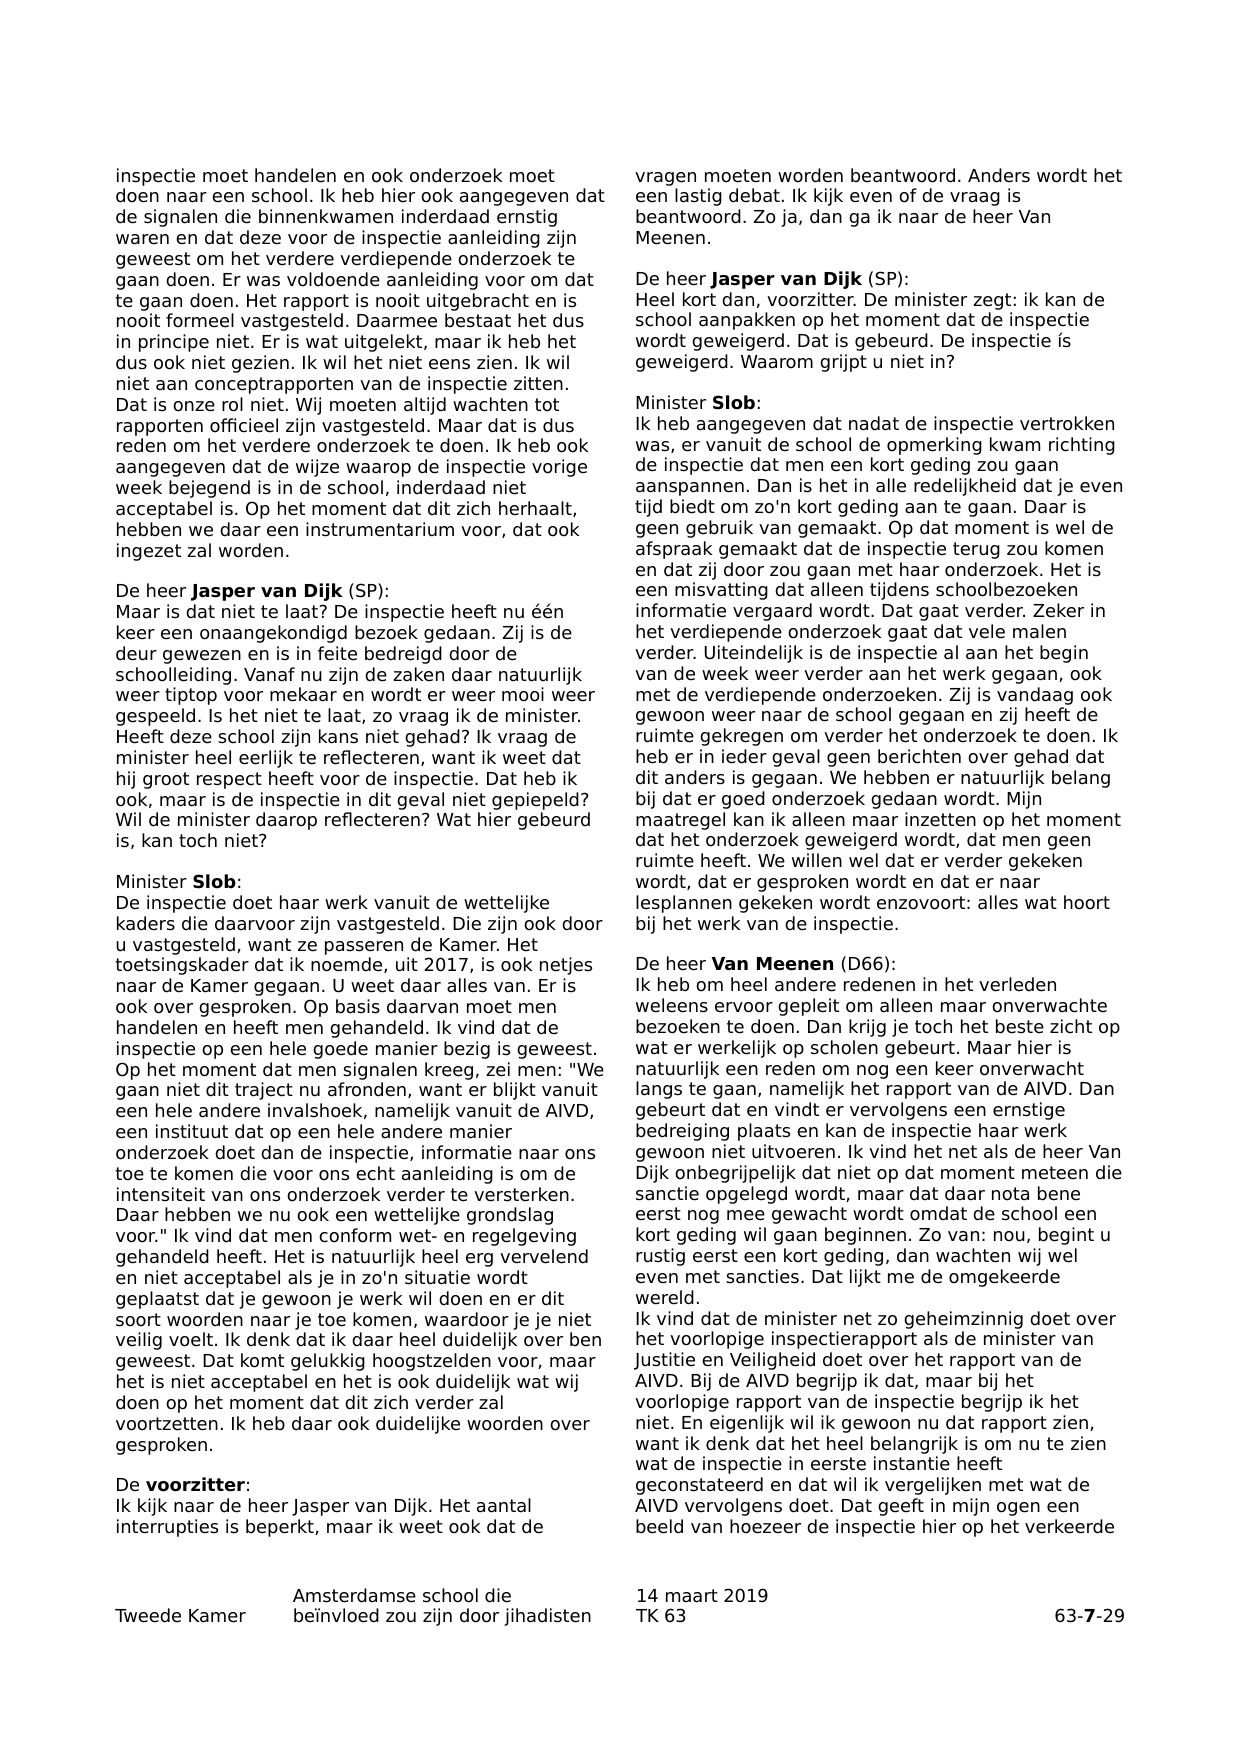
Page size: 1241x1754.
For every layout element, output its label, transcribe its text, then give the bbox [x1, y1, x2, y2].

text Ik heb aangegeven dat nadat de inspectie vertrokken was, er vanuit de school de opmerking kwam richting de inspectie dat men een kort geding zou gaan aanspannen. Dan is het in alle redelijkheid dat je even tijd biedt om zo'n kort geding aan te gaan. Daar is geen gebruik van gemaakt. Op dat moment is wel de afspraak gemaakt dat de inspectie terug zou komen en dat zij door zou gaan met haar onderzoek. Het is een misvatting dat alleen tijdens schoolbezoeken informatie vergaard wordt. Dat gaat verder. Zeker in het verdiepende onderzoek gaat dat vele malen verder. Uiteindelijk is de inspectie al aan het begin van de week weer verder aan het werk gegaan, ook met de verdiepende onderzoeken. Zij is vandaag ook gewoon weer naar de school gegaan en zij heeft de ruimte gekregen om verder het onderzoek te doen. Ik heb er in ieder geval geen berichten over gehad dat dit anders is gegaan. We hebben er natuurlijk belang bij dat er goed onderzoek gedaan wordt. Mijn maatregel kan ik alleen maar inzetten op het moment dat het onderzoek geweigerd wordt, dat men geen ruimte heeft. We willen wel dat er verder gekeken wordt, dat er gesproken wordt en dat er naar lesplannen gekeken wordt enzovoort: alles wat hoort bij het werk van de inspectie. [635, 413, 1125, 934]
text Ik kijk naar de heer Jasper van Dijk. Het aantal interrupties is beperkt, maar ik weet ook dat de [115, 1496, 605, 1537]
text De heer Van Meenen (D66): [635, 954, 1125, 975]
text De heer Jasper van Dijk (SP): [635, 269, 1125, 289]
text inspectie moet handelen en ook onderzoek moet doen naar een school. Ik heb hier ook aangegeven dat de signalen die binnenkwamen inderdaad ernstig waren en dat deze voor de inspectie aanleiding zijn geweest om het verdere verdiepende onderzoek te gaan doen. Er was voldoende aanleiding voor om dat te gaan doen. Het rapport is nooit uitgebracht en is nooit formeel vastgesteld. Daarmee bestaat het dus in principe niet. Er is wat uitgelekt, maar ik heb het dus ook niet gezien. Ik wil het niet eens zien. Ik wil niet aan conceptrapporten van de inspectie zitten. Dat is onze rol niet. Wij moeten altijd wachten tot rapporten officieel zijn vastgesteld. Maar dat is dus reden om het verdere onderzoek te doen. Ik heb ook aangegeven dat de wijze waarop de inspectie vorige week bejegend is in de school, inderdaad niet acceptabel is. Op het moment dat dit zich herhaalt, hebben we daar een instrumentarium voor, dat ook ingezet zal worden. [115, 165, 605, 561]
text Minister Slob: [635, 393, 1125, 413]
text vragen moeten worden beantwoord. Anders wordt het een lastig debat. Ik kijk even of de vraag is beantwoord. Zo ja, dan ga ik naar de heer Van Meenen. [635, 165, 1125, 249]
text De voorzitter: [115, 1475, 605, 1496]
text De inspectie doet haar werk vanuit de wettelijke kaders die daarvoor zijn vastgesteld. Die zijn ook door u vastgesteld, want ze passeren de Kamer. Het toetsingskader dat ik noemde, uit 2017, is ook netjes naar de Kamer gegaan. U weet daar alles van. Er is ook over gesproken. Op basis daarvan moet men handelen en heeft men gehandeld. Ik vind dat de inspectie op een hele goede manier bezig is geweest. Op het moment dat men signalen kreeg, zei men: "We gaan niet dit traject nu afronden, want er blijkt vanuit een hele andere invalshoek, namelijk vanuit de AIVD, een instituut dat op een hele andere manier onderzoek doet dan de inspectie, informatie naar ons toe te komen die voor ons echt aanleiding is om de intensiteit van ons onderzoek verder te versterken. Daar hebben we nu ook een wettelijke grondslag voor." Ik vind dat men conform wet- en regelgeving gehandeld heeft. Het is natuurlijk heel erg vervelend en niet acceptabel als je in zo'n situatie wordt geplaatst dat je gewoon je werk wil doen en er dit soort woorden naar je toe komen, waardoor je je niet veilig voelt. Ik denk dat ik daar heel duidelijk over ben geweest. Dat komt gelukkig hoogstzelden voor, maar het is niet acceptabel en het is ook duidelijk wat wij doen op het moment dat dit zich verder zal voortzetten. Ik heb daar ook duidelijke woorden over gesproken. [115, 893, 605, 1455]
text Heel kort dan, voorzitter. De minister zegt: ik kan de school aanpakken op het moment dat de inspectie wordt geweigerd. Dat is gebeurd. De inspectie ís geweigerd. Waarom grijpt u niet in? [635, 289, 1125, 373]
text Ik heb om heel andere redenen in het verleden weleens ervoor gepleit om alleen maar onverwachte bezoeken te doen. Dan krijg je toch het beste zicht op wat er werkelijk op scholen gebeurt. Maar hier is natuurlijk een reden om nog een keer onverwacht langs te gaan, namelijk het rapport van de AIVD. Dan gebeurt dat en vindt er vervolgens een ernstige bedreiging plaats en kan de inspectie haar werk gewoon niet uitvoeren. Ik vind het net als de heer Van Dijk onbegrijpelijk dat niet op dat moment meteen die sanctie opgelegd wordt, maar dat daar nota bene eerst nog mee gewacht wordt omdat de school een kort geding wil gaan beginnen. Zo van: nou, begint u rustig eerst een kort geding, dan wachten wij wel even met sancties. Dat lijkt me de omgekeerde wereld. [635, 975, 1125, 1308]
text Ik vind dat de minister net zo geheimzinnig doet over het voorlopige inspectierapport als de minister van Justitie en Veiligheid doet over het rapport van de AIVD. Bij de AIVD begrijp ik dat, maar bij het voorlopige rapport van de inspectie begrijp ik het niet. En eigenlijk wil ik gewoon nu dat rapport zien, want ik denk dat het heel belangrijk is om nu te zien wat de inspectie in eerste instantie heeft geconstateerd en dat wil ik vergelijken met wat de AIVD vervolgens doet. Dat geeft in mijn ogen een beeld van hoezeer de inspectie hier op het verkeerde [635, 1308, 1125, 1537]
text De heer Jasper van Dijk (SP): [115, 581, 605, 602]
text Minister Slob: [115, 872, 605, 893]
text Maar is dat niet te laat? De inspectie heeft nu één keer een onaangekondigd bezoek gedaan. Zij is de deur gewezen en is in feite bedreigd door de schoolleiding. Vanaf nu zijn de zaken daar natuurlijk weer tiptop voor mekaar en wordt er weer mooi weer gespeeld. Is het niet te laat, zo vraag ik de minister. Heeft deze school zijn kans niet gehad? Ik vraag de minister heel eerlijk te reflecteren, want ik weet dat hij groot respect heeft voor de inspectie. Dat heb ik ook, maar is de inspectie in dit geval niet gepiepeld? Wil de minister daarop reflecteren? Wat hier gebeurd is, kan toch niet? [115, 602, 605, 852]
